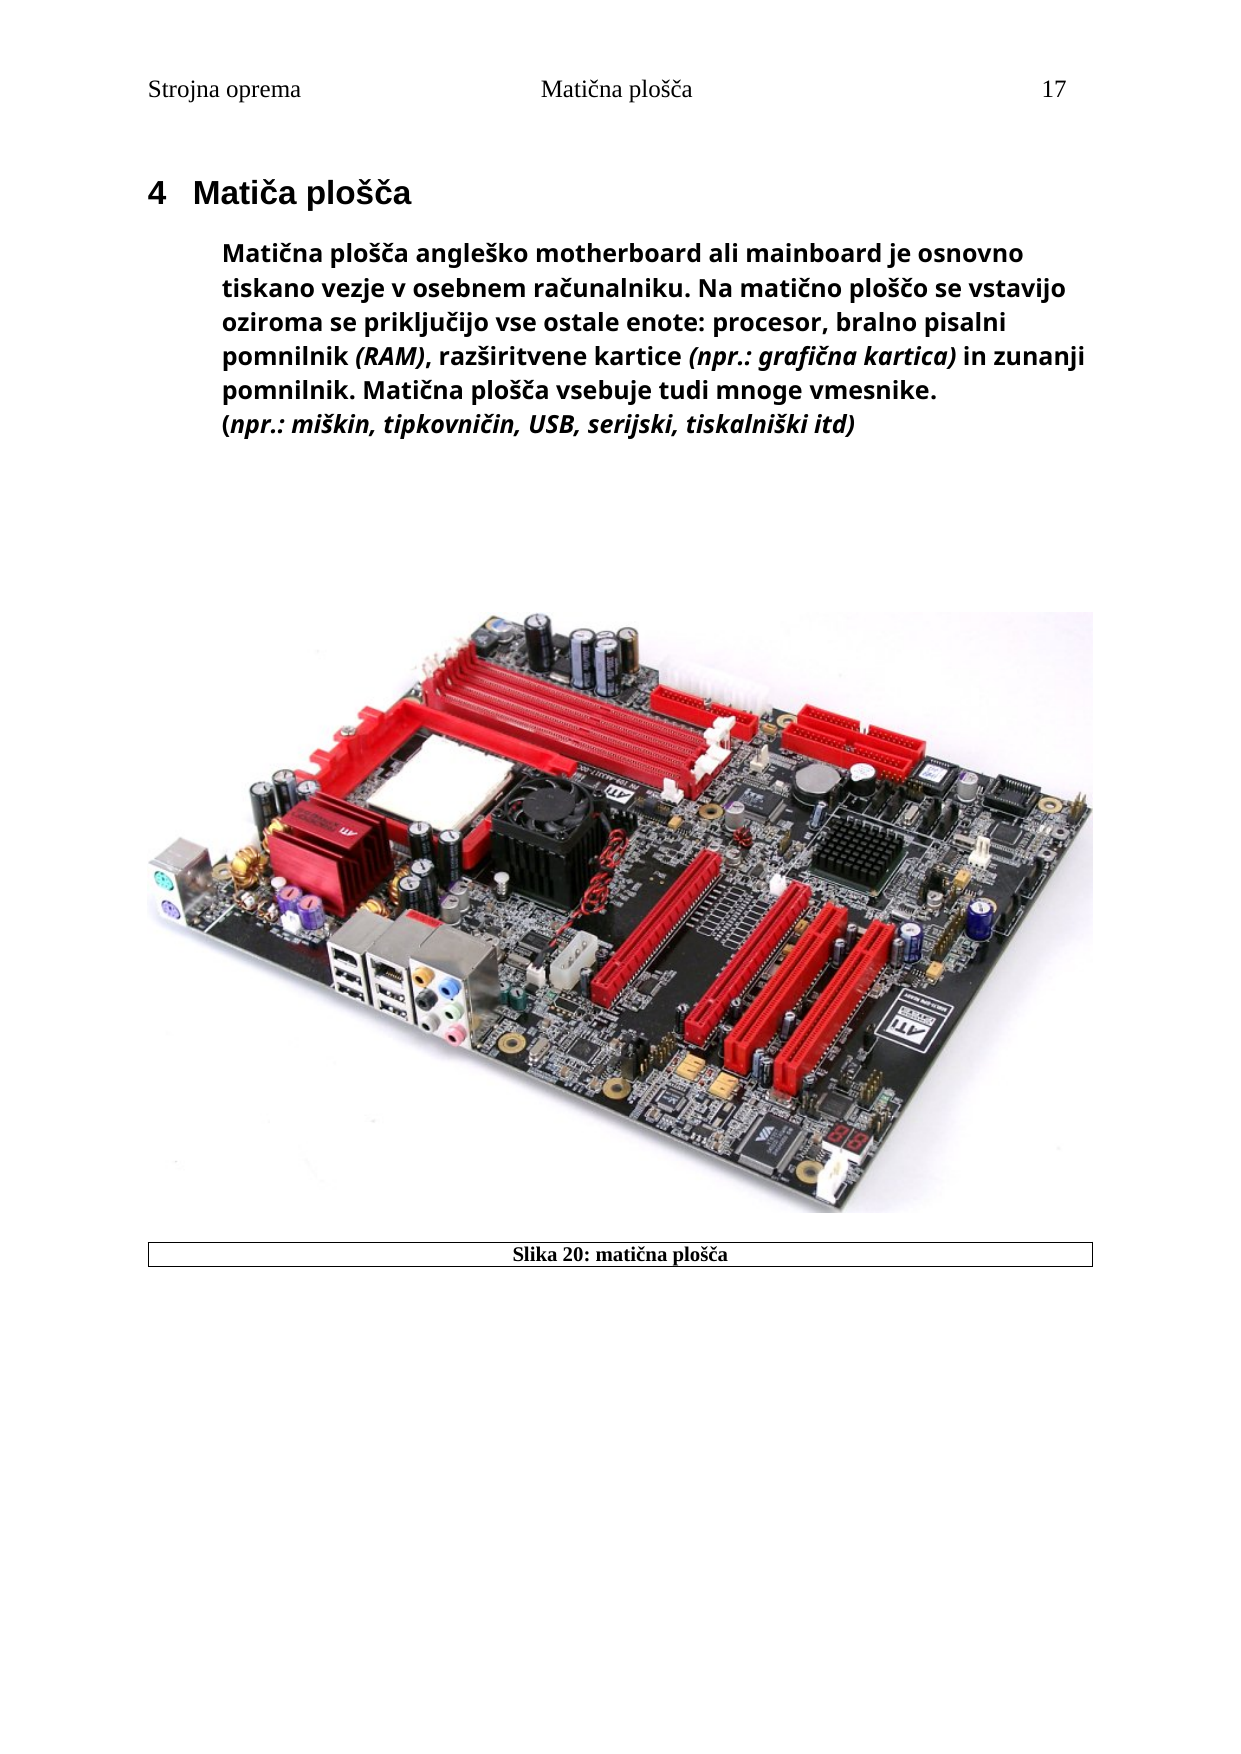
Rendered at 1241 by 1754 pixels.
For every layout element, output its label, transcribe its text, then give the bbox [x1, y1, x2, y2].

subtitle Matiča plošča [148, 173, 1092, 211]
text Matična plošča angleško motherboard ali mainboard je osnovno tiskano vezje v osebnem računalniku. Na matično ploščo se vstavijo oziroma se priključijo vse ostale enote: procesor, bralno pisalni pomnilnik (RAM), razširitvene kartice (npr.: grafična kartica) in zunanji pomnilnik. Matična plošča vsebuje tudi mnoge vmesnike. (npr.: miškin, tipkovničin, USB, serijski, tiskalniški itd) [222, 236, 1092, 441]
text Slika 20: matična plošča [149, 1243, 1092, 1266]
picture [147, 612, 1093, 1213]
